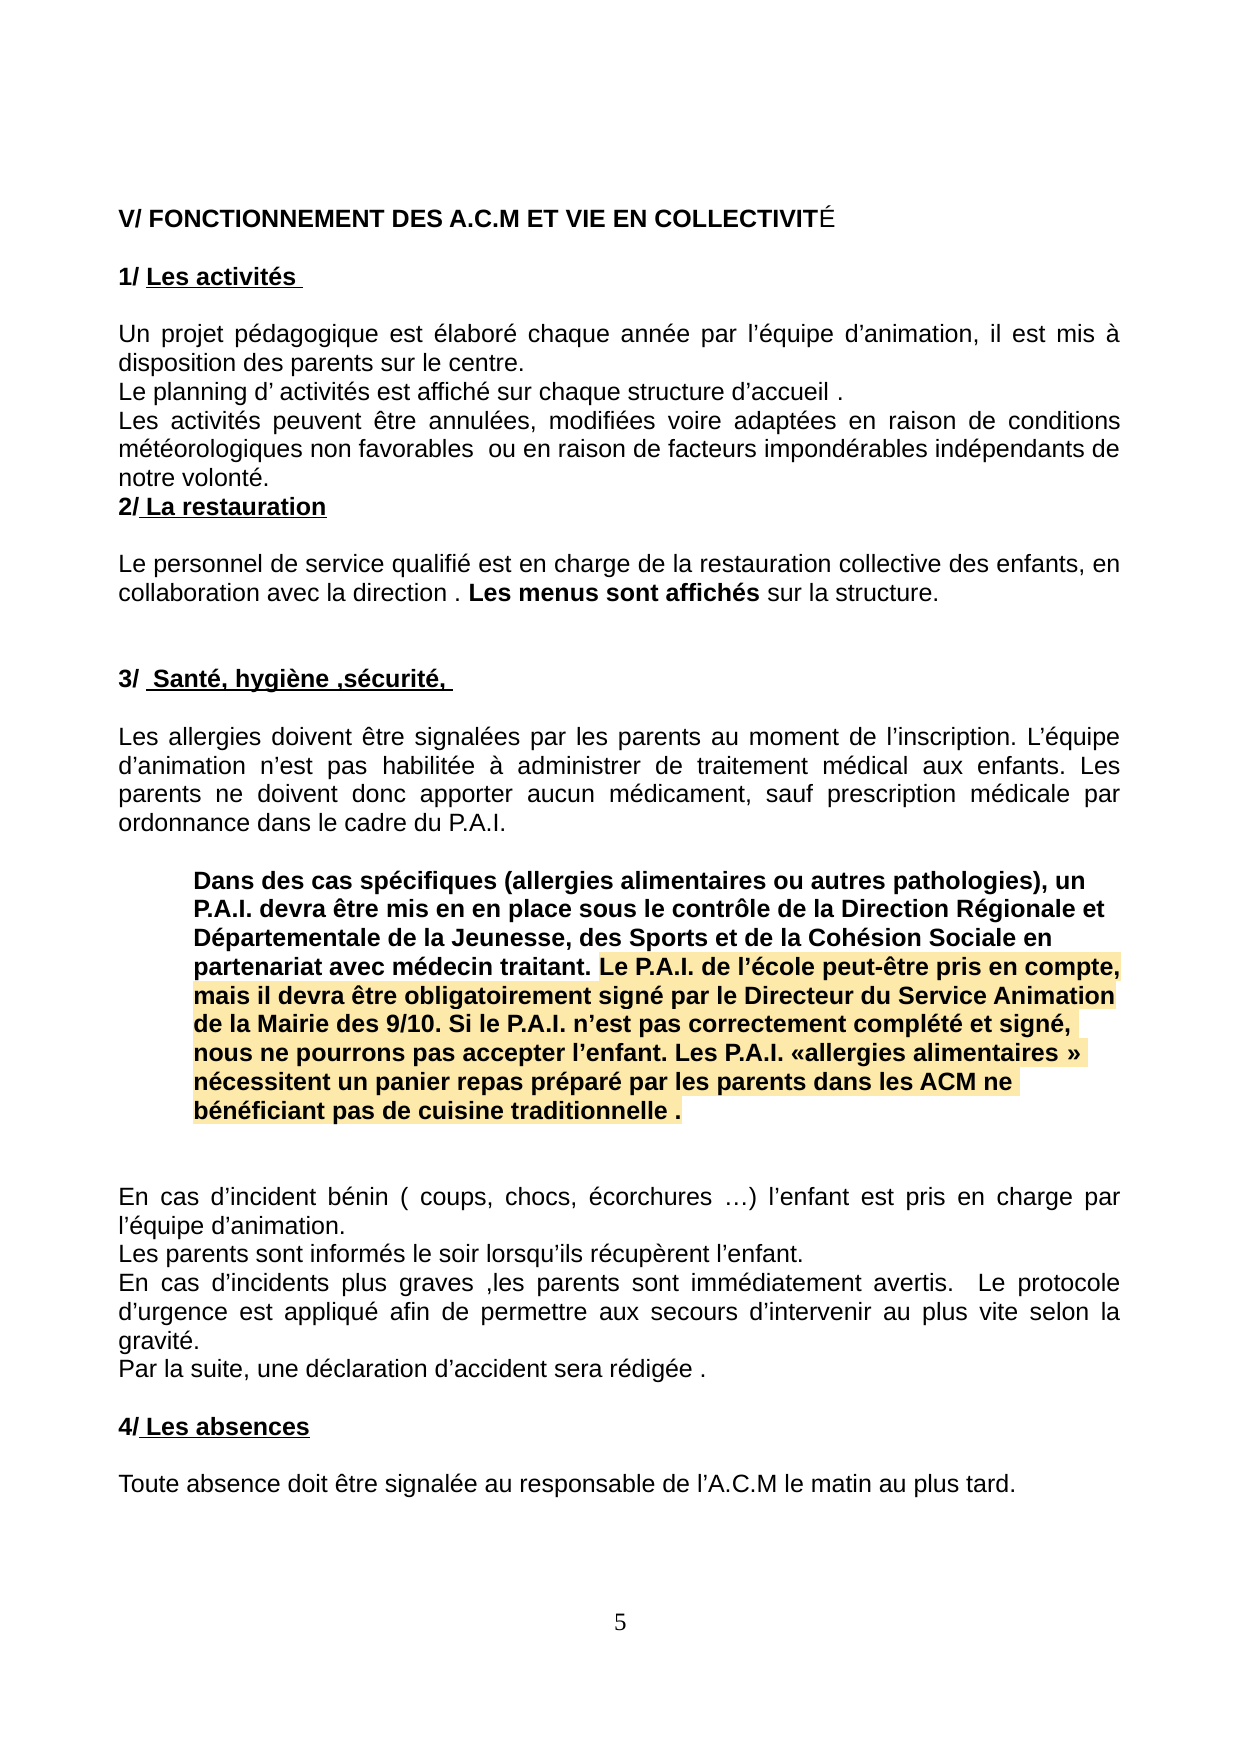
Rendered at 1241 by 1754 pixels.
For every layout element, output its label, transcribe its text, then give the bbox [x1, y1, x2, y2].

list Dans des cas spécifiques (allergies alimentaires ou autres pathologies), un P.A.I. devra être mis en en place sous le contrôle de la Direction Régionale et Départementale de la Jeunesse, des Sports et de la Cohésion Sociale en partenariat avec médecin traitant. Le P.A.I. de l’école peut-être pris en compte, mais il devra être obligatoirement signé par le Directeur du Service Animation de la Mairie des 9/10. Si le P.A.I. n’est pas correctement complété et signé, nous ne pourrons pas accepter l’enfant. Les P.A.I. «allergies alimentaires » nécessitent un panier repas préparé par les parents dans les ACM ne bénéficiant pas de cuisine traditionnelle . [156, 866, 1122, 1124]
text 1/ Les activités [118, 262, 1122, 291]
text 3/ Santé, hygiène ,sécurité, [118, 664, 1122, 693]
text Le planning d’ activités est affiché sur chaque structure d’accueil . [118, 377, 1122, 406]
text 4/ Les absences [118, 1412, 1122, 1441]
text Toute absence doit être signalée au responsable de l’A.C.M le matin au plus tard. [118, 1469, 1122, 1498]
text 2/ La restauration [118, 492, 1122, 521]
text Les activités peuvent être annulées, modifiées voire adaptées en raison de conditions météorologiques non favorables ou en raison de facteurs impondérables indépendants de notre volonté. [118, 406, 1122, 492]
text Les parents sont informés le soir lorsqu’ils récupèrent l’enfant. [118, 1239, 1122, 1268]
text Les allergies doivent être signalées par les parents au moment de l’inscription. L’équipe d’animation n’est pas habilitée à administrer de traitement médical aux enfants. Les parents ne doivent donc apporter aucun médicament, sauf prescription médicale par ordonnance dans le cadre du P.A.I. [118, 722, 1122, 837]
text Par la suite, une déclaration d’accident sera rédigée . [118, 1354, 1122, 1383]
text En cas d’incident bénin ( coups, chocs, écorchures …) l’enfant est pris en charge par l’équipe d’animation. [118, 1182, 1122, 1239]
text Un projet pédagogique est élaboré chaque année par l’équipe d’animation, il est mis à disposition des parents sur le centre. [118, 319, 1122, 377]
text Le personnel de service qualifié est en charge de la restauration collective des enfants, en collaboration avec la direction . Les menus sont affichés sur la structure. [118, 549, 1122, 607]
text En cas d’incidents plus graves ,les parents sont immédiatement avertis. Le protocole d’urgence est appliqué afin de permettre aux secours d’intervenir au plus vite selon la gravité. [118, 1268, 1122, 1354]
text V/ FONCTIONNEMENT DES A.C.M ET VIE EN COLLECTIVITÉ [118, 204, 1122, 233]
